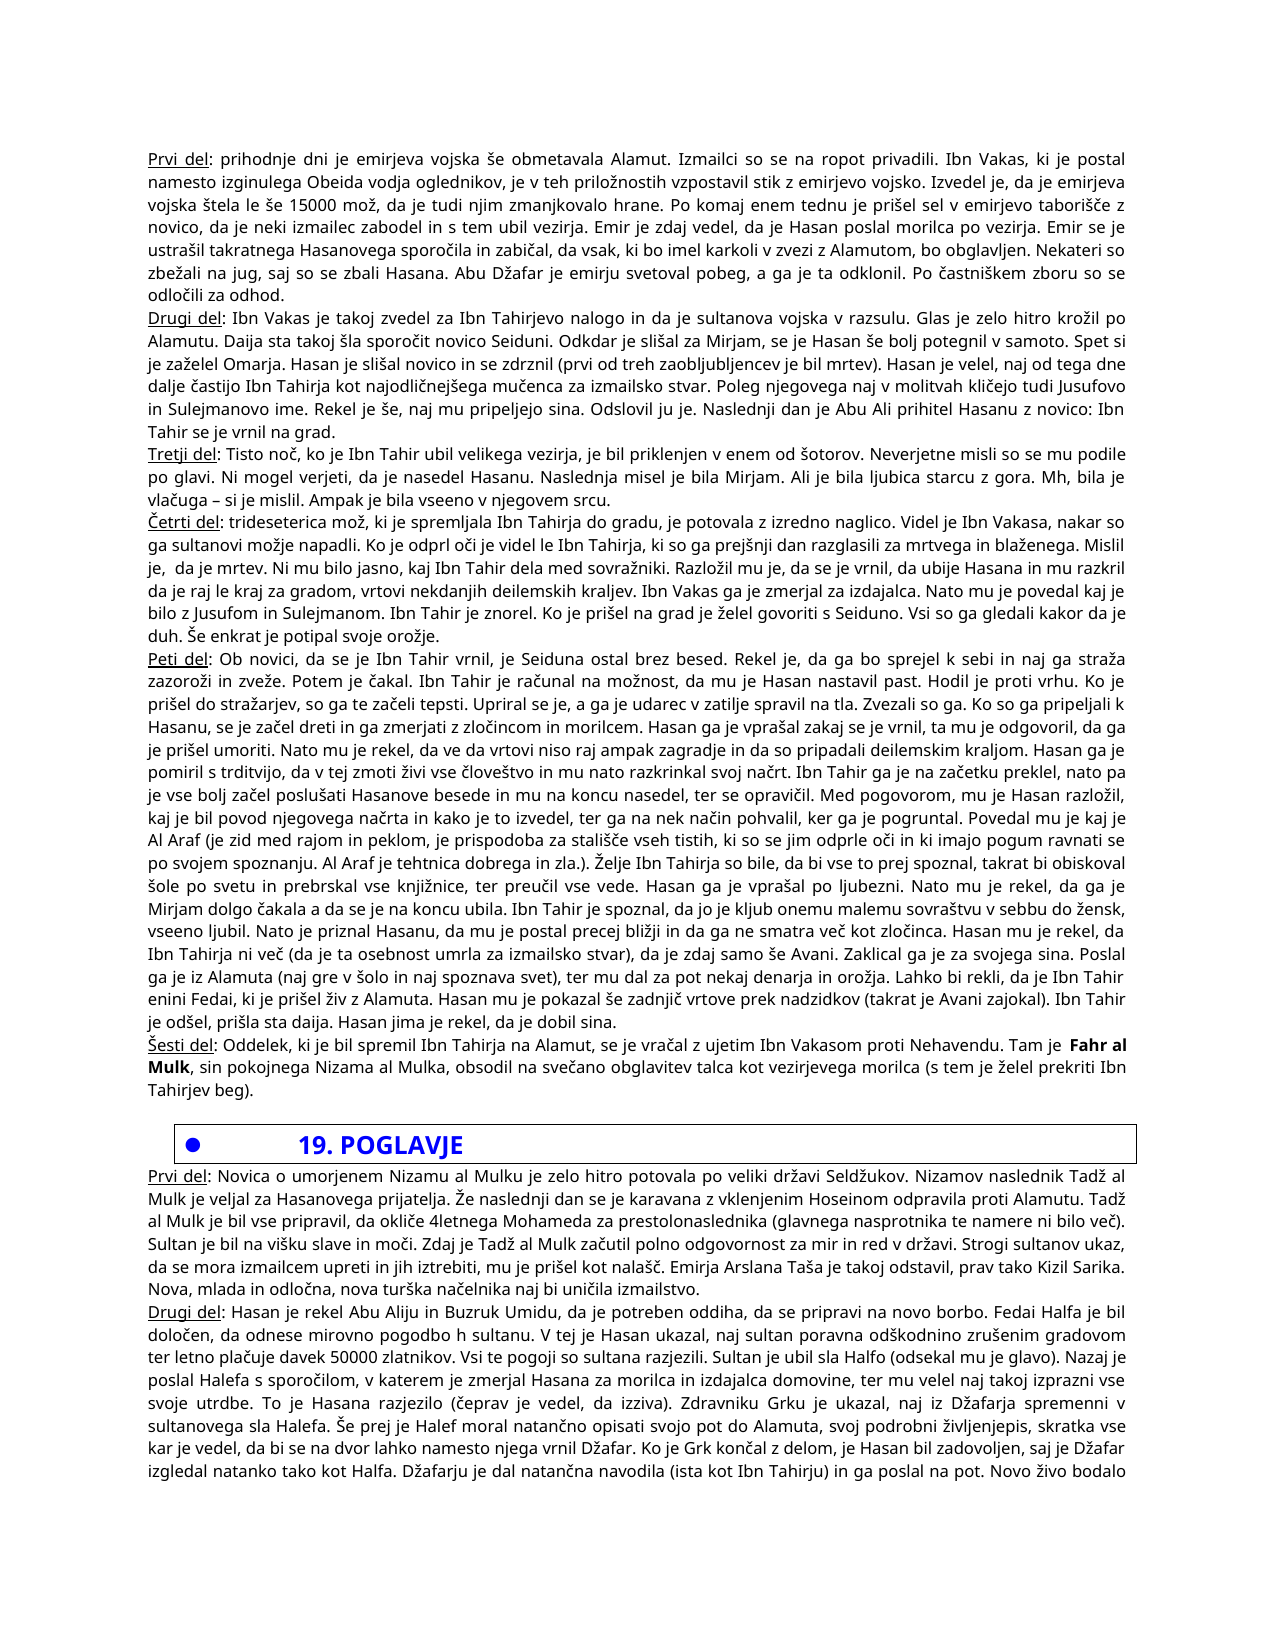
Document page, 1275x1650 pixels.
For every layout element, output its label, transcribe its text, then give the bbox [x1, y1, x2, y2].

list 19. POGLAVJE [175, 1125, 1136, 1163]
text Drugi del: Ibn Vakas je takoj zvedel za Ibn Tahirjevo nalogo in da je sultanova vojska v razsulu. Glas je zelo hitro krožil po Alamutu. Daija sta takoj šla sporočit novico Seiduni. Odkdar je slišal za Mirjam, se je Hasan še bolj potegnil v samoto. Spet si je zaželel Omarja. Hasan je slišal novico in se zdrznil (prvi od treh zaobljubljencev je bil mrtev). Hasan je velel, naj od tega dne dalje častijo Ibn Tahirja kot najodličnejšega mučenca za izmailsko stvar. Poleg njegovega naj v molitvah kličejo tudi Jusufovo in Sulejmanovo ime. Rekel je še, naj mu pripeljejo sina. Odslovil ju je. Naslednji dan je Abu Ali prihitel Hasanu z novico: Ibn Tahir se je vrnil na grad. [148, 307, 1127, 443]
text Prvi del: Novica o umorjenem Nizamu al Mulku je zelo hitro potovala po veliki državi Seldžukov. Nizamov naslednik Tadž al Mulk je veljal za Hasanovega prijatelja. Že naslednji dan se je karavana z vklenjenim Hoseinom odpravila proti Alamutu. Tadž al Mulk je bil vse pripravil, da okliče 4letnega Mohameda za prestolonaslednika (glavnega nasprotnika te namere ni bilo več). Sultan je bil na višku slave in moči. Zdaj je Tadž al Mulk začutil polno odgovornost za mir in red v državi. Strogi sultanov ukaz, da se mora izmailcem upreti in jih iztrebiti, mu je prišel kot nalašč. Emirja Arslana Taša je takoj odstavil, prav tako Kizil Sarika. Nova, mlada in odločna, nova turška načelnika naj bi uničila izmailstvo. [148, 1164, 1127, 1301]
text Tretji del: Tisto noč, ko je Ibn Tahir ubil velikega vezirja, je bil priklenjen v enem od šotorov. Neverjetne misli so se mu podile po glavi. Ni mogel verjeti, da je nasedel Hasanu. Naslednja misel je bila Mirjam. Ali je bila ljubica starcu z gora. Mh, bila je vlačuga – si je mislil. Ampak je bila vseeno v njegovem srcu. [148, 443, 1127, 511]
text Peti del: Ob novici, da se je Ibn Tahir vrnil, je Seiduna ostal brez besed. Rekel je, da ga bo sprejel k sebi in naj ga straža zazoroži in zveže. Potem je čakal. Ibn Tahir je računal na možnost, da mu je Hasan nastavil past. Hodil je proti vrhu. Ko je prišel do stražarjev, so ga te začeli tepsti. Upriral se je, a ga je udarec v zatilje spravil na tla. Zvezali so ga. Ko so ga pripeljali k Hasanu, se je začel dreti in ga zmerjati z zločincom in morilcem. Hasan ga je vprašal zakaj se je vrnil, ta mu je odgovoril, da ga je prišel umoriti. Nato mu je rekel, da ve da vrtovi niso raj ampak zagradje in da so pripadali deilemskim kraljom. Hasan ga je pomiril s trditvijo, da v tej zmoti živi vse človeštvo in mu nato razkrinkal svoj načrt. Ibn Tahir ga je na začetku preklel, nato pa je vse bolj začel poslušati Hasanove besede in mu na koncu nasedel, ter se opravičil. Med pogovorom, mu je Hasan razložil, kaj je bil povod njegovega načrta in kako je to izvedel, ter ga na nek način pohvalil, ker ga je pogruntal. Povedal mu je kaj je Al Araf (je zid med rajom in peklom, je prispodoba za stališče vseh tistih, ki so se jim odprle oči in ki imajo pogum ravnati se po svojem spoznanju. Al Araf je tehtnica dobrega in zla.). Želje Ibn Tahirja so bile, da bi vse to prej spoznal, takrat bi obiskoval šole po svetu in prebrskal vse knjižnice, ter preučil vse vede. Hasan ga je vprašal po ljubezni. Nato mu je rekel, da ga je Mirjam dolgo čakala a da se je na koncu ubila. Ibn Tahir je spoznal, da jo je kljub onemu malemu sovraštvu v sebbu do žensk, vseeno ljubil. Nato je priznal Hasanu, da mu je postal precej bližji in da ga ne smatra več kot zločinca. Hasan mu je rekel, da Ibn Tahirja ni več (da je ta osebnost umrla za izmailsko stvar), da je zdaj samo še Avani. Zaklical ga je za svojega sina. Poslal ga je iz Alamuta (naj gre v šolo in naj spoznava svet), ter mu dal za pot nekaj denarja in orožja. Lahko bi rekli, da je Ibn Tahir enini Fedai, ki je prišel živ z Alamuta. Hasan mu je pokazal še zadnjič vrtove prek nadzidkov (takrat je Avani zajokal). Ibn Tahir je odšel, prišla sta daija. Hasan jima je rekel, da je dobil sina. [148, 647, 1127, 1033]
text Četrti del: trideseterica mož, ki je spremljala Ibn Tahirja do gradu, je potovala z izredno naglico. Videl je Ibn Vakasa, nakar so ga sultanovi možje napadli. Ko je odprl oči je videl le Ibn Tahirja, ki so ga prejšnji dan razglasili za mrtvega in blaženega. Mislil je, da je mrtev. Ni mu bilo jasno, kaj Ibn Tahir dela med sovražniki. Razložil mu je, da se je vrnil, da ubije Hasana in mu razkril da je raj le kraj za gradom, vrtovi nekdanjih deilemskih kraljev. Ibn Vakas ga je zmerjal za izdajalca. Nato mu je povedal kaj je bilo z Jusufom in Sulejmanom. Ibn Tahir je znorel. Ko je prišel na grad je želel govoriti s Seiduno. Vsi so ga gledali kakor da je duh. Še enkrat je potipal svoje orožje. [148, 511, 1127, 647]
text Drugi del: Hasan je rekel Abu Aliju in Buzruk Umidu, da je potreben oddiha, da se pripravi na novo borbo. Fedai Halfa je bil določen, da odnese mirovno pogodbo h sultanu. V tej je Hasan ukazal, naj sultan poravna odškodnino zrušenim gradovom ter letno plačuje davek 50000 zlatnikov. Vsi te pogoji so sultana razjezili. Sultan je ubil sla Halfo (odsekal mu je glavo). Nazaj je poslal Halefa s sporočilom, v katerem je zmerjal Hasana za morilca in izdajalca domovine, ter mu velel naj takoj izprazni vse svoje utrdbe. To je Hasana razjezilo (čeprav je vedel, da izziva). Zdravniku Grku je ukazal, naj iz Džafarja spremenni v sultanovega sla Halefa. Še prej je Halef moral natančno opisati svojo pot do Alamuta, svoj podrobni življenjepis, skratka vse kar je vedel, da bi se na dvor lahko namesto njega vrnil Džafar. Ko je Grk končal z delom, je Hasan bil zadovoljen, saj je Džafar izgledal natanko tako kot Halfa. Džafarju je dal natančna navodila (ista kot Ibn Tahirju) in ga poslal na pot. Novo živo bodalo [148, 1301, 1127, 1482]
text Prvi del: prihodnje dni je emirjeva vojska še obmetavala Alamut. Izmailci so se na ropot privadili. Ibn Vakas, ki je postal namesto izginulega Obeida vodja oglednikov, je v teh priložnostih vzpostavil stik z emirjevo vojsko. Izvedel je, da je emirjeva vojska štela le še 15000 mož, da je tudi njim zmanjkovalo hrane. Po komaj enem tednu je prišel sel v emirjevo taborišče z novico, da je neki izmailec zabodel in s tem ubil vezirja. Emir je zdaj vedel, da je Hasan poslal morilca po vezirja. Emir se je ustrašil takratnega Hasanovega sporočila in zabičal, da vsak, ki bo imel karkoli v zvezi z Alamutom, bo obglavljen. Nekateri so zbežali na jug, saj so se zbali Hasana. Abu Džafar je emirju svetoval pobeg, a ga je ta odklonil. Po častniškem zboru so se odločili za odhod. [148, 148, 1127, 307]
text Šesti del: Oddelek, ki je bil spremil Ibn Tahirja na Alamut, se je vračal z ujetim Ibn Vakasom proti Nehavendu. Tam je Fahr al Mulk, sin pokojnega Nizama al Mulka, obsodil na svečano obglavitev talca kot vezirjevega morilca (s tem je želel prekriti Ibn Tahirjev beg). [148, 1033, 1127, 1101]
